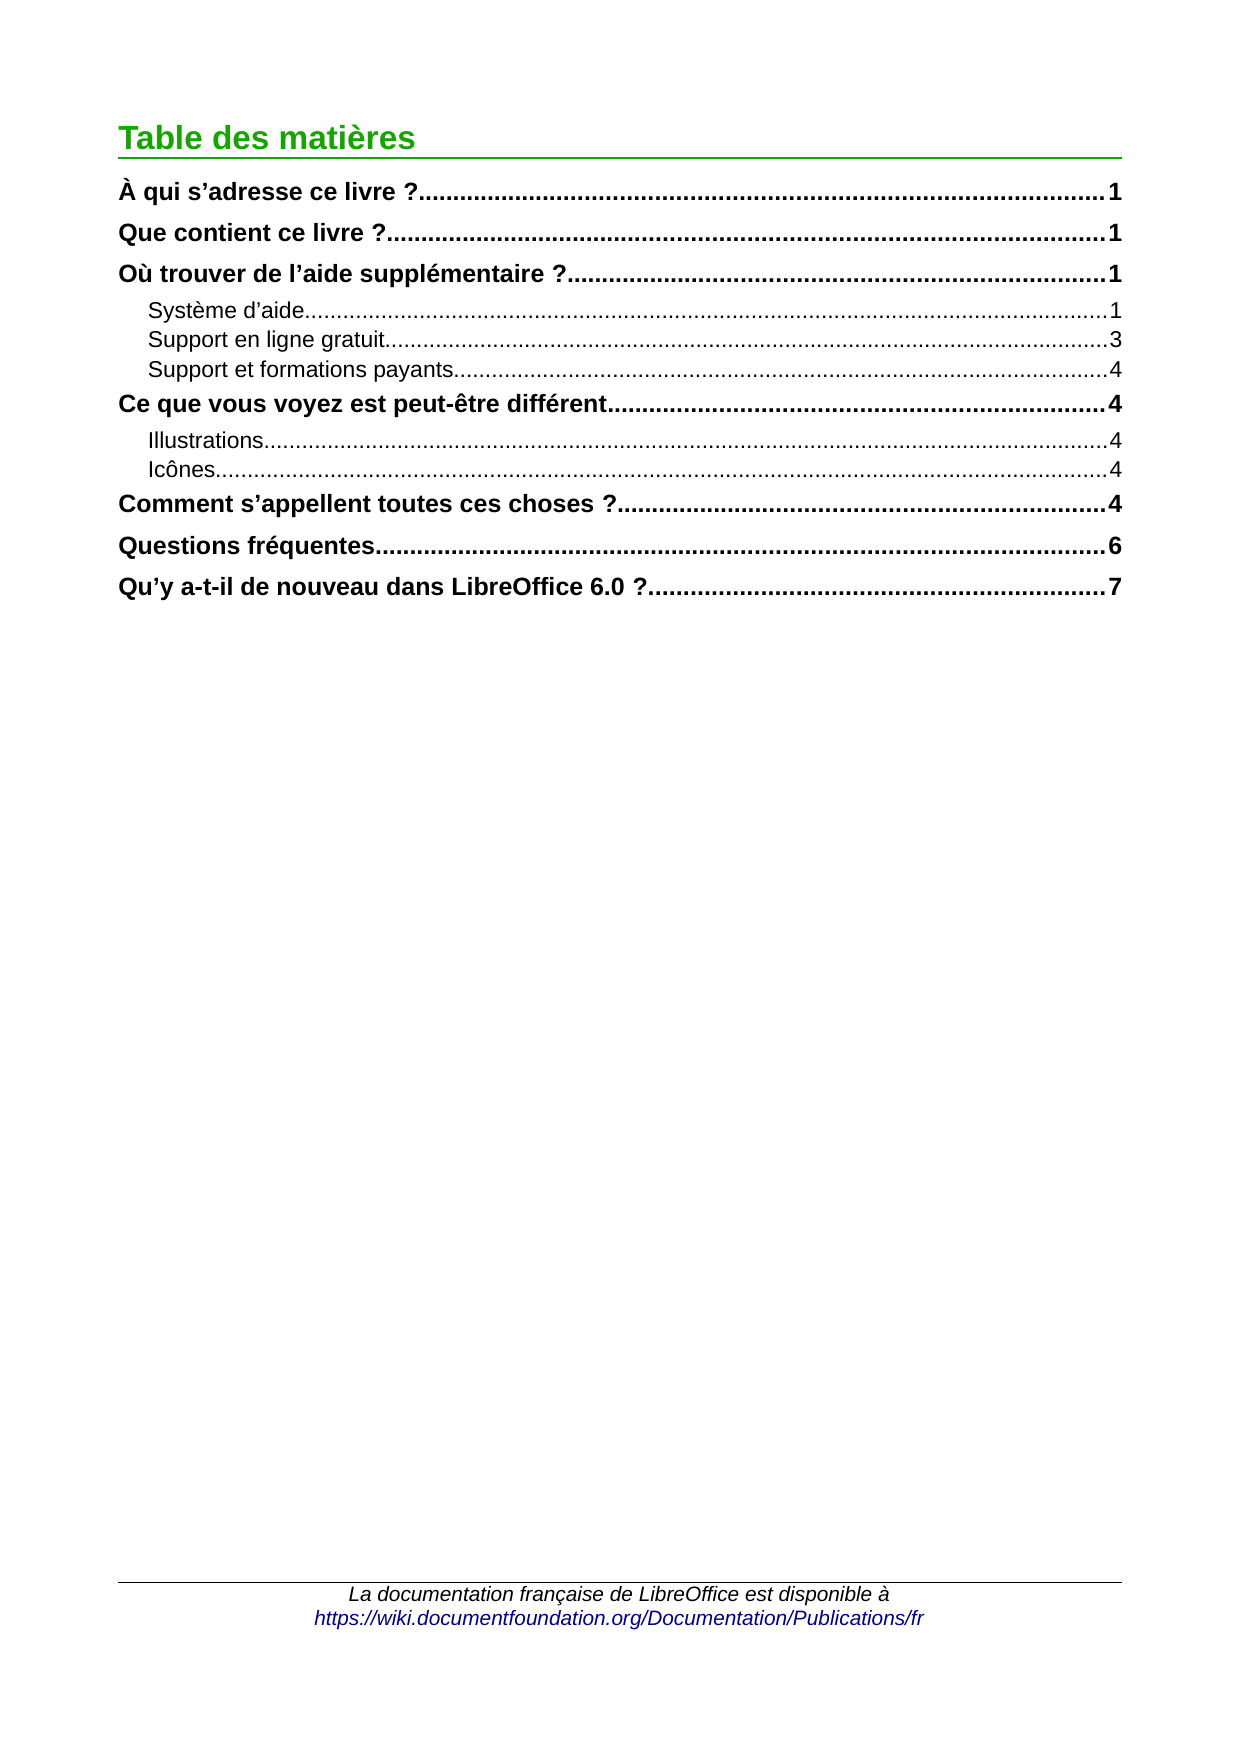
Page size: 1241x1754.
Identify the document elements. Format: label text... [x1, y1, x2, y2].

text Où trouver de l’aide supplémentaire ? 1 [118, 259, 1122, 289]
text Icônes 4 [148, 454, 1122, 483]
text Support et formations payants 4 [148, 354, 1122, 383]
text Comment s’appellent toutes ces choses ? 4 [118, 489, 1122, 519]
text À qui s’adresse ce livre ? 1 [118, 177, 1122, 206]
text Que contient ce livre ? 1 [118, 218, 1122, 247]
text Questions fréquentes 6 [118, 531, 1122, 560]
text Qu’y a-t-il de nouveau dans LibreOffice 6.0 ? 7 [118, 572, 1122, 602]
text Support en ligne gratuit 3 [148, 324, 1122, 354]
subtitle Table des matières [118, 118, 1122, 157]
text Illustrations 4 [148, 424, 1122, 454]
text Ce que vous voyez est peut-être différent 4 [118, 389, 1122, 418]
text Système d’aide 1 [148, 295, 1122, 324]
